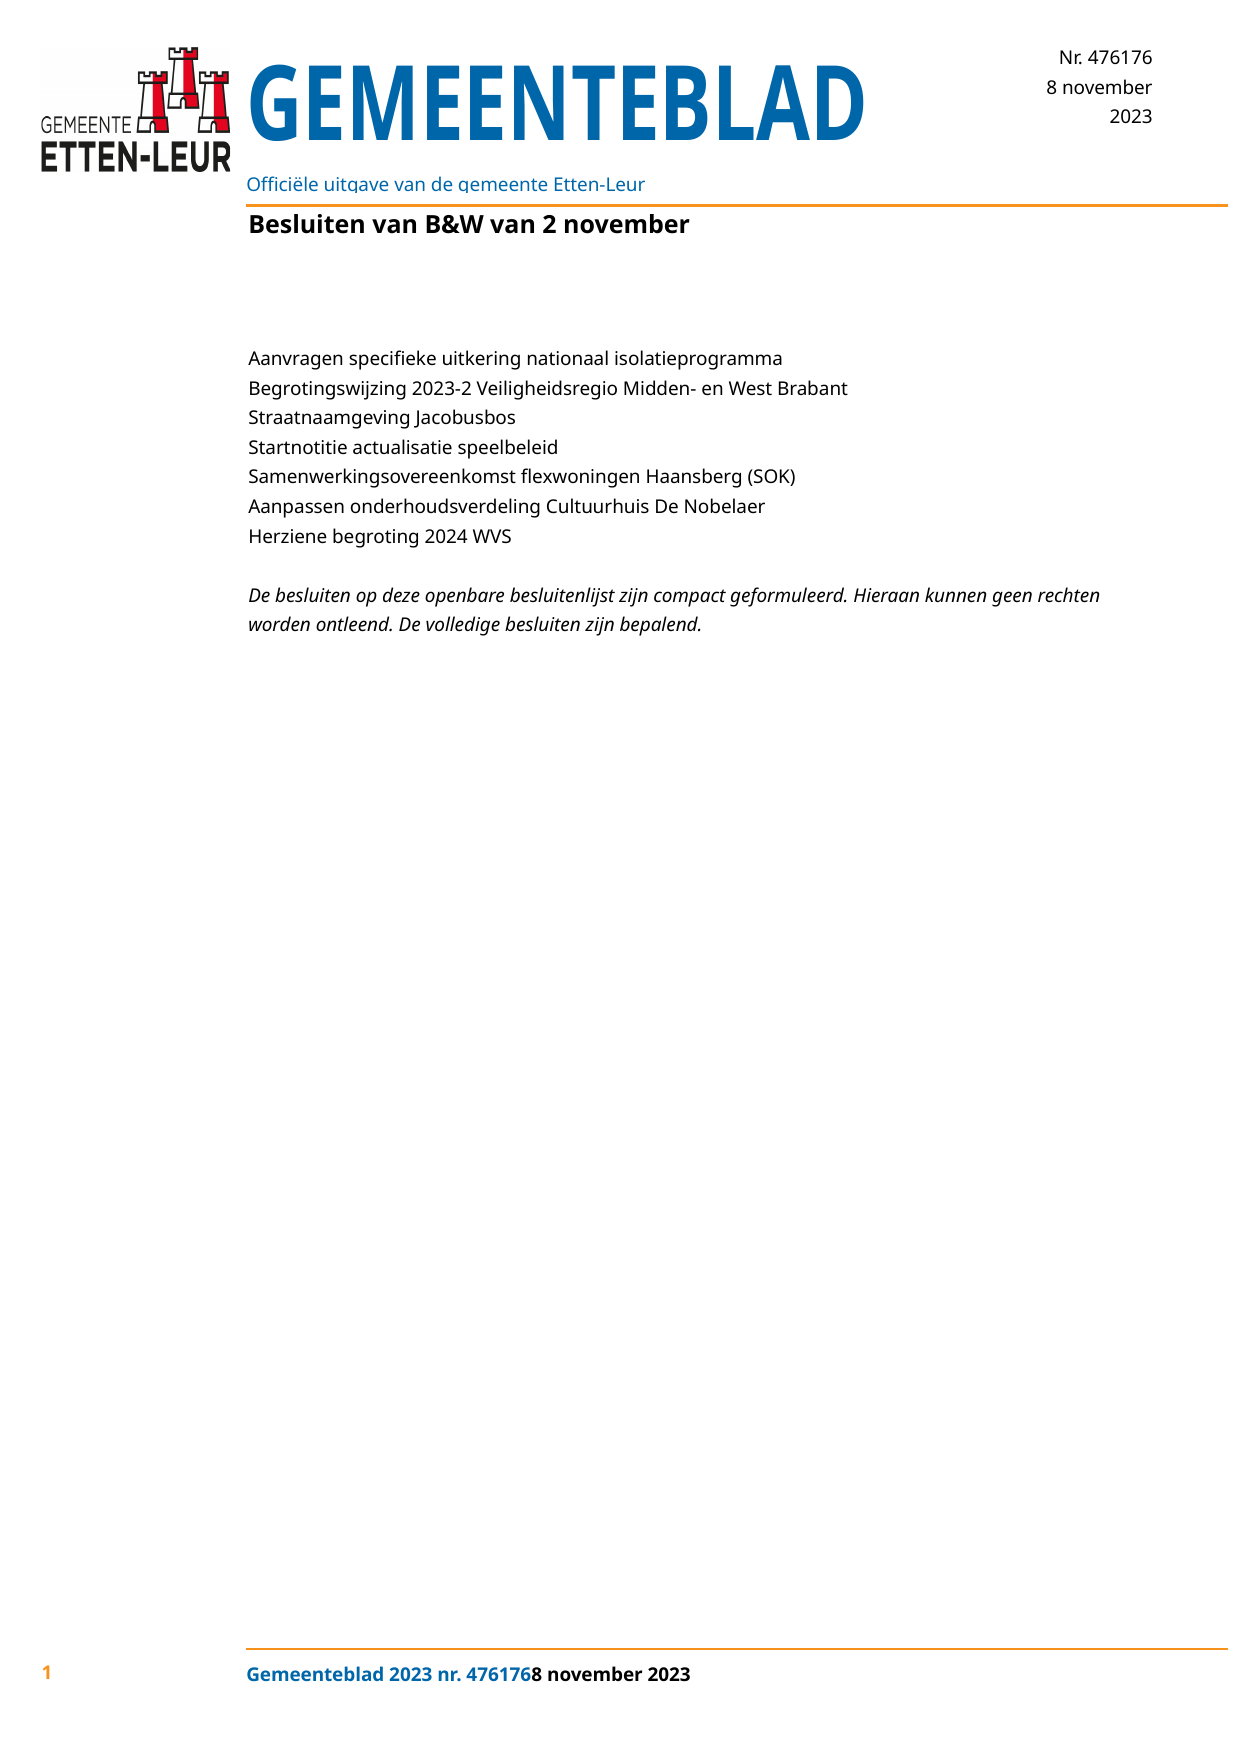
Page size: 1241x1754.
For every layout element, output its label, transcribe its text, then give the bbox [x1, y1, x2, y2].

text Besluiten van B&W van 2 november [248, 207, 1152, 241]
text Startnotitie actualisatie speelbeleid [248, 434, 1152, 460]
picture [41, 47, 231, 172]
text Aanpassen onderhoudsverdeling Cultuurhuis De Nobelaer [248, 493, 1152, 519]
text Samenwerkingsovereenkomst flexwoningen Haansberg (SOK) [248, 464, 1152, 489]
text Straatnaamgeving Jacobusbos [248, 404, 1152, 430]
text De besluiten op deze openbare besluitenlijst zijn compact geformuleerd. Hieraan kunnen geen rechten worden ontleend. De volledige besluiten zijn bepalend. [248, 582, 1152, 637]
text Herziene begroting 2024 WVS [248, 523, 1152, 548]
text Begrotingswijzing 2023-2 Veiligheidsregio Midden- en West Brabant [248, 375, 1152, 401]
text Aanvragen specifieke uitkering nationaal isolatieprogramma [248, 345, 1152, 371]
